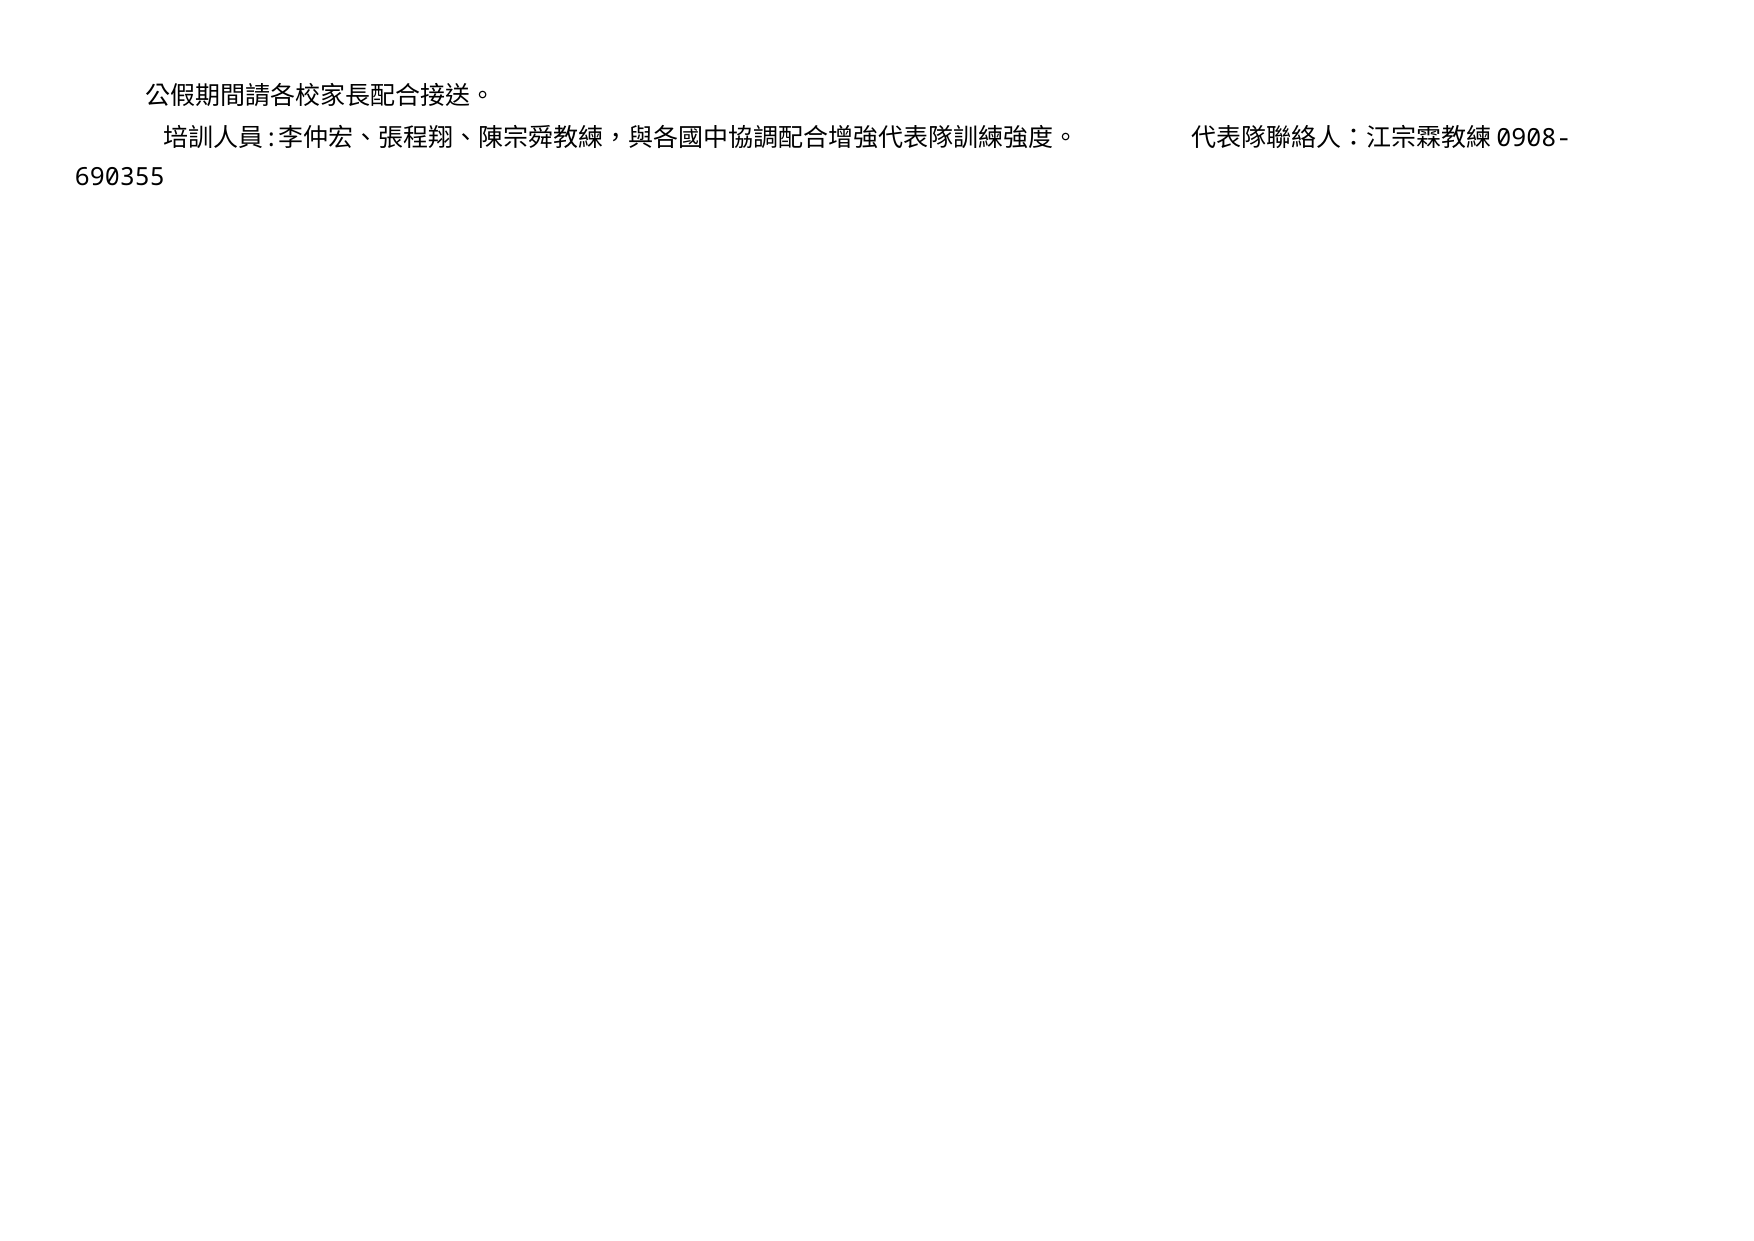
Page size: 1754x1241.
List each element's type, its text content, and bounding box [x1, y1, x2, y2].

text 公假期間請各校家長配合接送。 [73, 76, 1657, 112]
text 培訓人員:李仲宏、張程翔、陳宗舜教練，與各國中協調配合增強代表隊訓練強度。 代表隊聯絡人：江宗霖教練0908-690355 [73, 117, 1657, 193]
